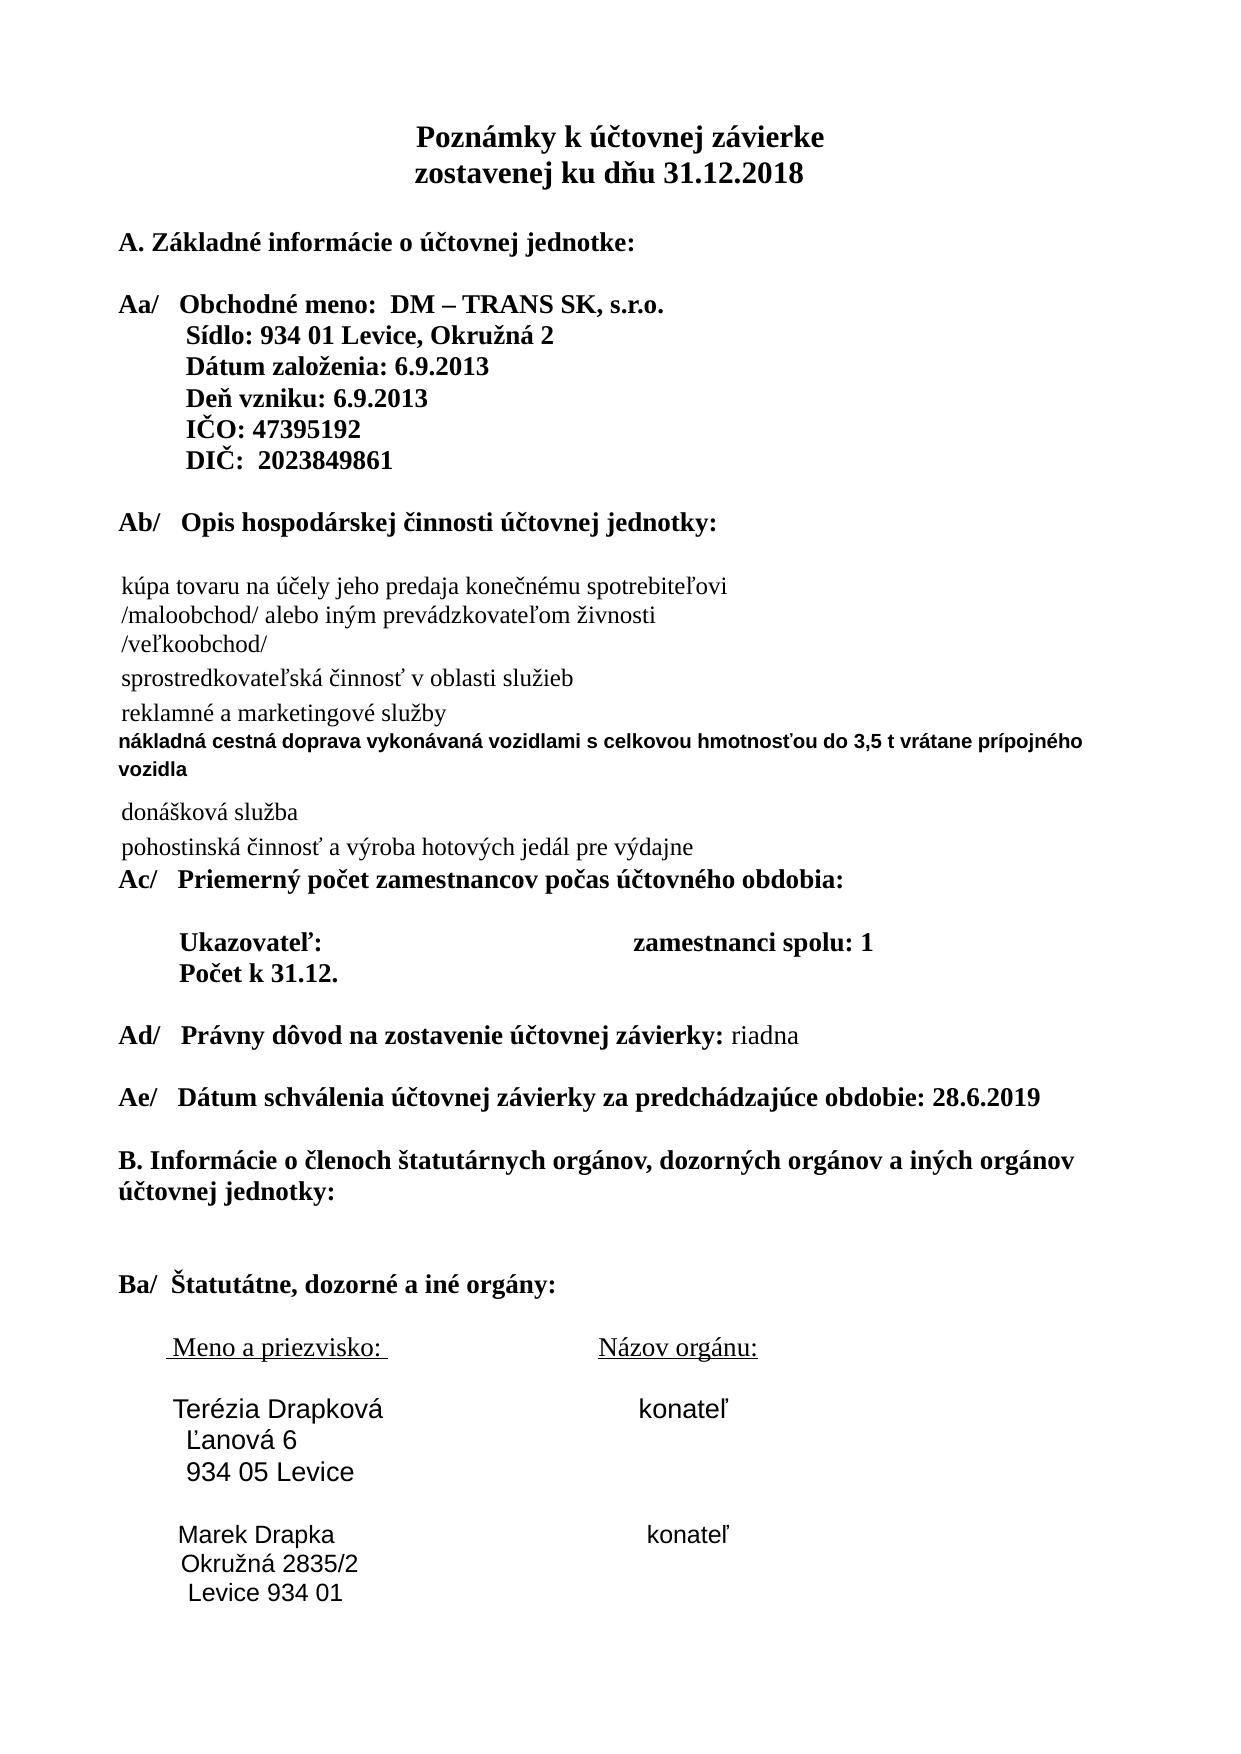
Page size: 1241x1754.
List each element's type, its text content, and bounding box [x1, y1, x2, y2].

text Ac/ Priemerný počet zamestnancov počas účtovného obdobia: [118, 863, 1122, 895]
text 934 05 Levice [118, 1456, 1122, 1487]
text Aa/ Obchodné meno: DM – TRANS SK, s.r.o. [118, 288, 1122, 319]
text Sídlo: 934 01 Levice, Okružná 2 [118, 319, 1122, 351]
table_header reklamné a marketingové služby [118, 695, 791, 730]
text Dátum založenia: 6.9.2013 [118, 351, 1122, 382]
text IČO: 47395192 [118, 413, 1122, 444]
table_header [791, 569, 1122, 661]
text Okružná 2835/2 Levice 934 01 [118, 1549, 1122, 1607]
text Ľanová 6 [118, 1424, 1122, 1456]
text Počet k 31.12. [118, 957, 1122, 988]
text Terézia Drapková konateľ [118, 1393, 1122, 1424]
table_header [791, 661, 1122, 695]
text Ba/ Štatutátne, dozorné a iné orgány: [118, 1268, 1122, 1299]
table_header donášková služba [118, 794, 791, 829]
text Poznámky k účtovnej závierke [118, 118, 1122, 154]
table_header [791, 794, 1122, 829]
text Ab/ Opis hospodárskej činnosti účtovnej jednotky: [118, 506, 1122, 537]
text zostavenej ku dňu 31.12.2018 [118, 154, 1122, 190]
text Ae/ Dátum schválenia účtovnej závierky za predchádzajúce obdobie: 28.6.2019 [118, 1082, 1122, 1113]
text nákladná cestná doprava vykonávaná vozidlami s celkovou hmotnosťou do 3,5 t vrátane prípojného vozidla [118, 730, 1122, 782]
text Meno a priezvisko: Názov orgánu: [118, 1331, 1122, 1362]
table_header pohostinská činnosť a výroba hotových jedál pre výdajne [118, 829, 1122, 863]
table_header sprostredkovateľská činnosť v oblasti služieb [118, 661, 791, 695]
text DIČ: 2023849861 [118, 444, 1122, 475]
text Ad/ Právny dôvod na zostavenie účtovnej závierky: riadna [118, 1019, 1122, 1050]
table_header kúpa tovaru na účely jeho predaja konečnému spotrebiteľovi /maloobchod/ alebo iným prevádzkovateľom živnosti /veľkoobchod/ [118, 569, 791, 661]
text Ukazovateľ: zamestnanci spolu: 1 [118, 926, 1122, 957]
text Deň vzniku: 6.9.2013 [118, 382, 1122, 413]
text A. Základné informácie o účtovnej jednotke: [118, 226, 1122, 257]
text B. Informácie o členoch štatutárnych orgánov, dozorných orgánov a iných orgánov účtovnej jednotky: [118, 1144, 1122, 1206]
table_header [791, 695, 1122, 730]
text Marek Drapka konateľ [118, 1518, 1122, 1549]
